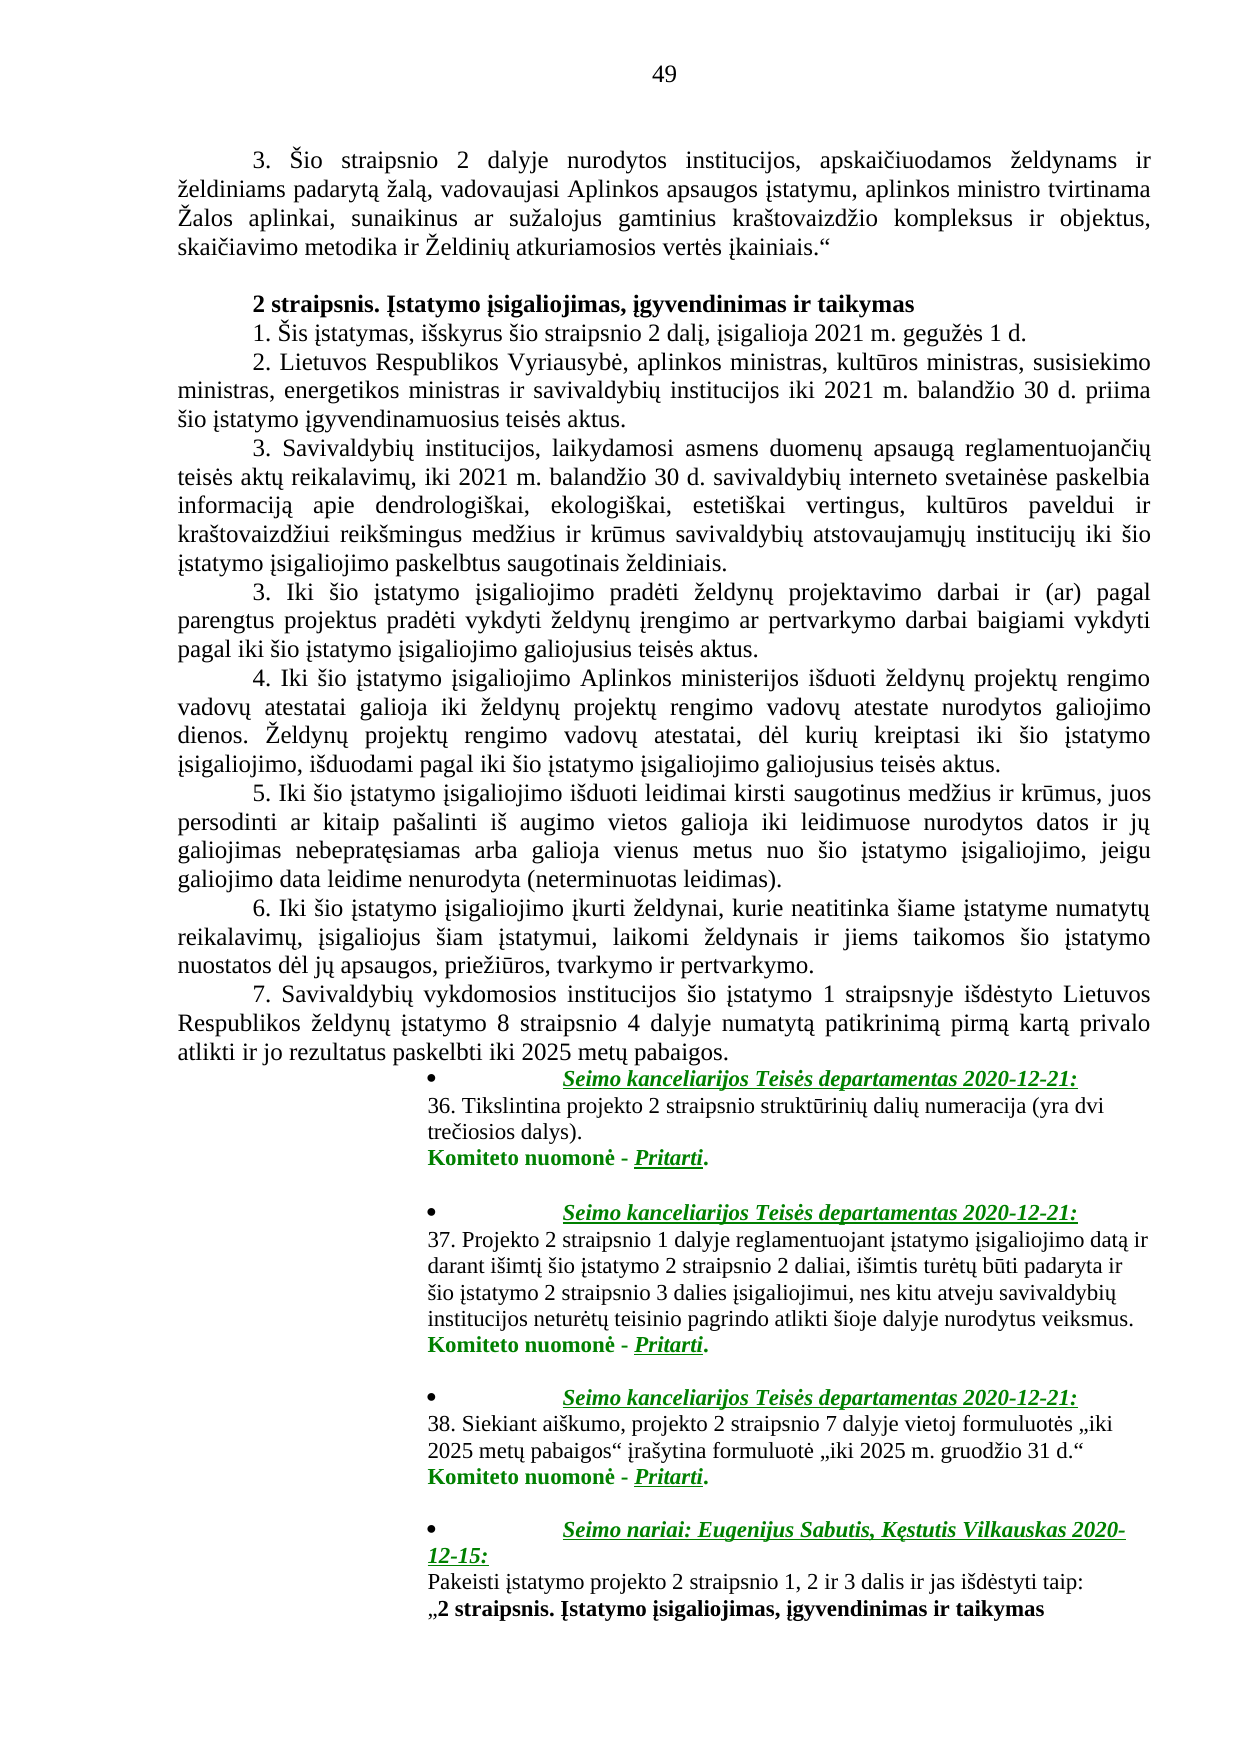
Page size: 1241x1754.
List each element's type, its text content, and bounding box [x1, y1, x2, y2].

text 2. Lietuvos Respublikos Vyriausybė, aplinkos ministras, kultūros ministras, susisiekimo ministras, energetikos ministras ir savivaldybių institucijos iki 2021 m. balandžio 30 d. priima šio įstatymo įgyvendinamuosius teisės aktus. [177, 347, 1152, 433]
text 38. Siekiant aiškumo, projekto 2 straipsnio 7 dalyje vietoj formuluotės „iki 2025 metų pabaigos“ įrašytina formuluotė „iki 2025 m. gruodžio 31 d.“ [427, 1410, 1152, 1463]
text Komiteto nuomonė - Pritarti. [427, 1463, 1152, 1489]
text 3. Šio straipsnio 2 dalyje nurodytos institucijos, apskaičiuodamos želdynams ir želdiniams padarytą žalą, vadovaujasi Aplinkos apsaugos įstatymu, aplinkos ministro tvirtinama Žalos aplinkai, sunaikinus ar sužalojus gamtinius kraštovaizdžio kompleksus ir objektus, skaičiavimo metodika ir Želdinių atkuriamosios vertės įkainiais.“ [177, 145, 1152, 260]
text 4. Iki šio įstatymo įsigaliojimo Aplinkos ministerijos išduoti želdynų projektų rengimo vadovų atestatai galioja iki želdynų projektų rengimo vadovų atestate nurodytos galiojimo dienos. Želdynų projektų rengimo vadovų atestatai, dėl kurių kreiptasi iki šio įstatymo įsigaliojimo, išduodami pagal iki šio įstatymo įsigaliojimo galiojusius teisės aktus. [177, 663, 1152, 778]
text 1. Šis įstatymas, išskyrus šio straipsnio 2 dalį, įsigalioja 2021 m. gegužės 1 d. [177, 318, 1152, 347]
text 6. Iki šio įstatymo įsigaliojimo įkurti želdynai, kurie neatitinka šiame įstatyme numatytų reikalavimų, įsigaliojus šiam įstatymui, laikomi želdynais ir jiems taikomos šio įstatymo nuostatos dėl jų apsaugos, priežiūros, tvarkymo ir pertvarkymo. [177, 893, 1152, 979]
text 2 straipsnis. Įstatymo įsigaliojimas, įgyvendinimas ir taikymas [177, 289, 1152, 318]
text Komiteto nuomonė - Pritarti. [427, 1331, 1152, 1358]
text 3. Savivaldybių institucijos, laikydamosi asmens duomenų apsaugą reglamentuojančių teisės aktų reikalavimų, iki 2021 m. balandžio 30 d. savivaldybių interneto svetainėse paskelbia informaciją apie dendrologiškai, ekologiškai, estetiškai vertingus, kultūros paveldui ir kraštovaizdžiui reikšmingus medžius ir krūmus savivaldybių atstovaujamųjų institucijų iki šio įstatymo įsigaliojimo paskelbtus saugotinais želdiniais. [177, 433, 1152, 577]
text Pakeisti įstatymo projekto 2 straipsnio 1, 2 ir 3 dalis ir jas išdėstyti taip: [427, 1568, 1152, 1595]
text  Seimo kanceliarijos Teisės departamentas 2020-12-21: [427, 1065, 1152, 1092]
text  Seimo kanceliarijos Teisės departamentas 2020-12-21: [427, 1384, 1152, 1410]
text „2 straipsnis. Įstatymo įsigaliojimas, įgyvendinimas ir taikymas [427, 1595, 1152, 1621]
text 7. Savivaldybių vykdomosios institucijos šio įstatymo 1 straipsnyje išdėstyto Lietuvos Respublikos želdynų įstatymo 8 straipsnio 4 dalyje numatytą patikrinimą pirmą kartą privalo atlikti ir jo rezultatus paskelbti iki 2025 metų pabaigos. [177, 979, 1152, 1065]
text  Seimo kanceliarijos Teisės departamentas 2020-12-21: [427, 1199, 1152, 1226]
text  Seimo nariai: Eugenijus Sabutis, Kęstutis Vilkauskas 2020-12-15: [427, 1516, 1152, 1568]
text 5. Iki šio įstatymo įsigaliojimo išduoti leidimai kirsti saugotinus medžius ir krūmus, juos persodinti ar kitaip pašalinti iš augimo vietos galioja iki leidimuose nurodytos datos ir jų galiojimas nebepratęsiamas arba galioja vienus metus nuo šio įstatymo įsigaliojimo, jeigu galiojimo data leidime nenurodyta (neterminuotas leidimas). [177, 778, 1152, 893]
text 36. Tikslintina projekto 2 straipsnio struktūrinių dalių numeracija (yra dvi trečiosios dalys). [427, 1092, 1152, 1144]
text 3. Iki šio įstatymo įsigaliojimo pradėti želdynų projektavimo darbai ir (ar) pagal parengtus projektus pradėti vykdyti želdynų įrengimo ar pertvarkymo darbai baigiami vykdyti pagal iki šio įstatymo įsigaliojimo galiojusius teisės aktus. [177, 577, 1152, 663]
text Komiteto nuomonė - Pritarti. [427, 1144, 1152, 1171]
text 37. Projekto 2 straipsnio 1 dalyje reglamentuojant įstatymo įsigaliojimo datą ir darant išimtį šio įstatymo 2 straipsnio 2 daliai, išimtis turėtų būti padaryta ir šio įstatymo 2 straipsnio 3 dalies įsigaliojimui, nes kitu atveju savivaldybių institucijos neturėtų teisinio pagrindo atlikti šioje dalyje nurodytus veiksmus. [427, 1226, 1152, 1331]
